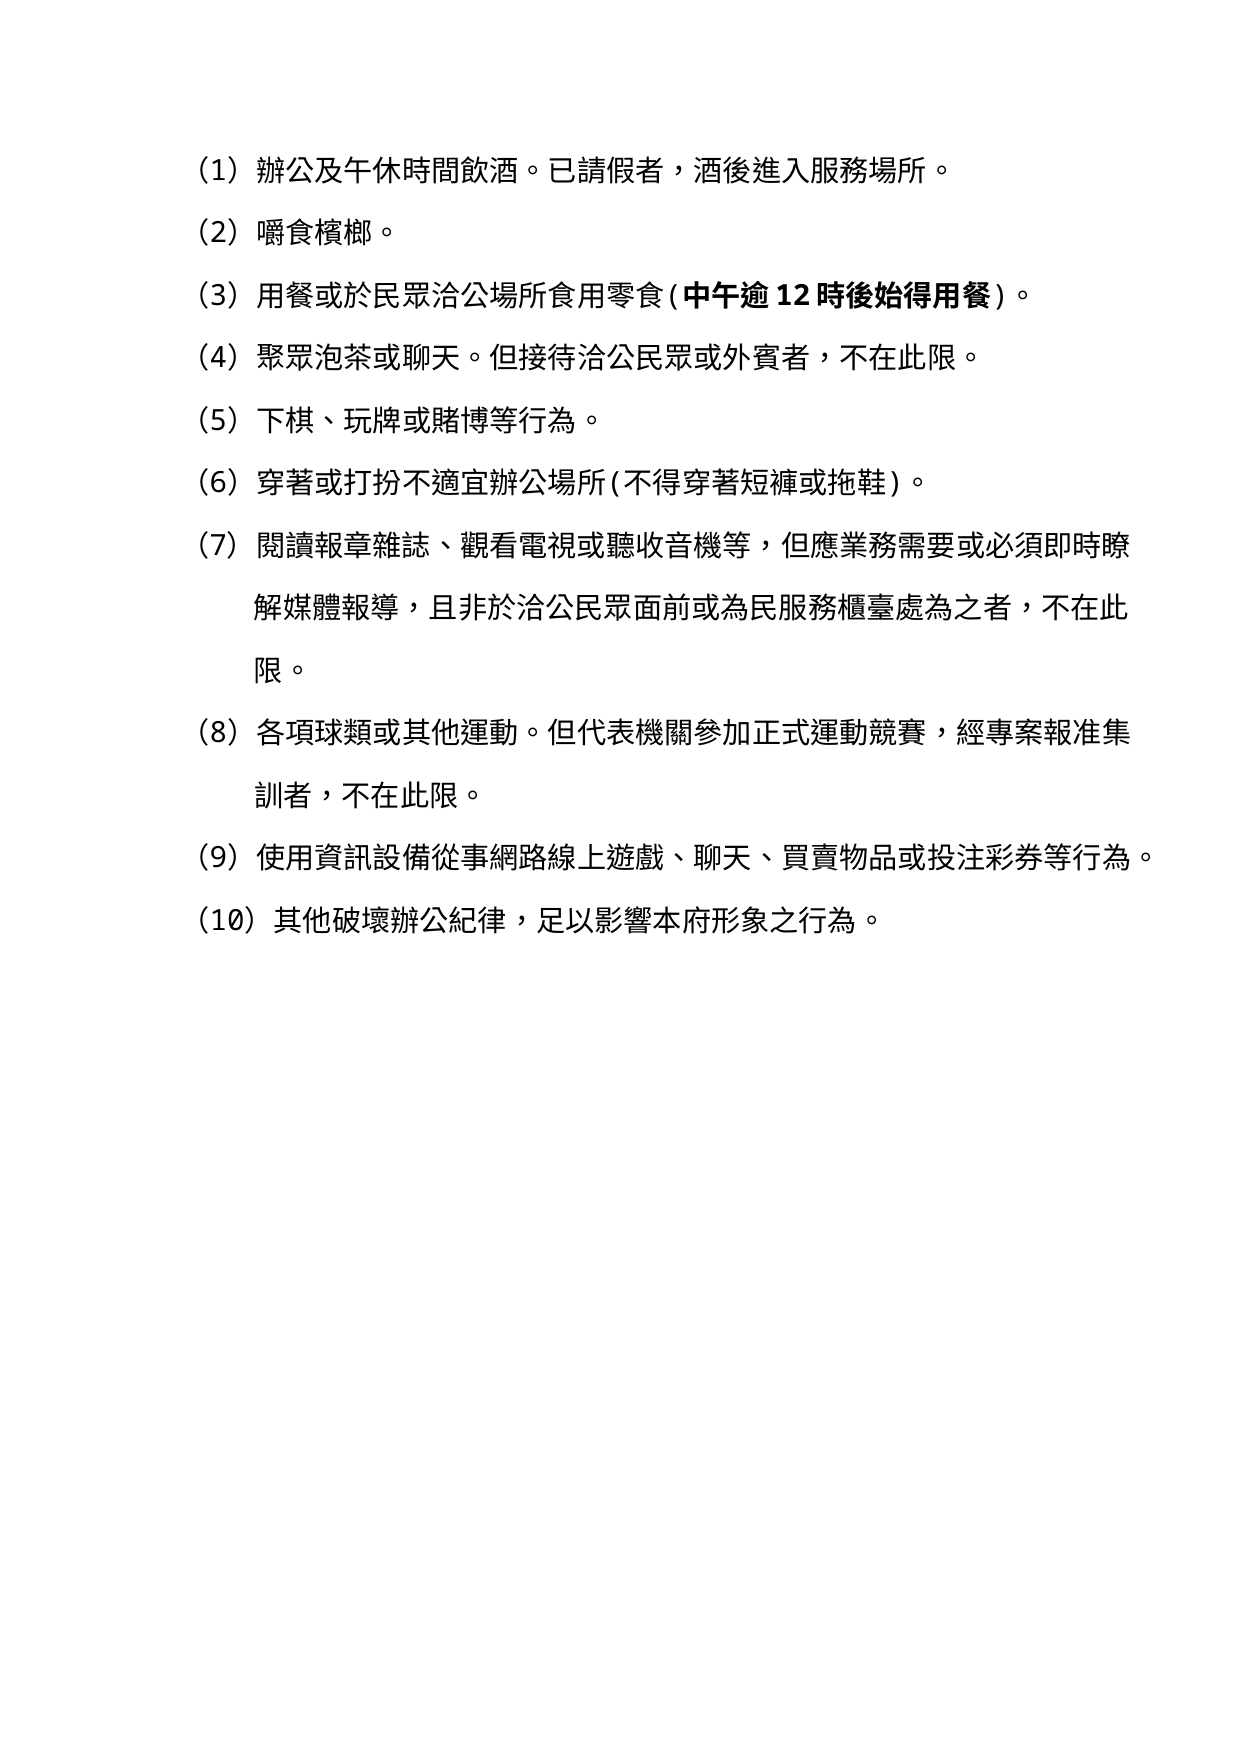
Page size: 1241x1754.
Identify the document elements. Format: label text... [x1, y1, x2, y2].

text （10）其他破壞辦公紀律，足以影響本府形象之行為。 [180, 877, 1134, 939]
text （5）下棋、玩牌或賭博等行為。 [180, 377, 1134, 439]
text （3）用餐或於民眾洽公場所食用零食(中午逾12時後始得用餐)。 [180, 252, 1134, 314]
text （8）各項球類或其他運動。但代表機關參加正式運動競賽，經專案報准集訓者，不在此限。 [180, 689, 1134, 814]
text （2）嚼食檳榔。 [180, 189, 1134, 252]
text （9）使用資訊設備從事網路線上遊戲、聊天、買賣物品或投注彩券等行為。 [180, 814, 1134, 877]
text （4）聚眾泡茶或聊天。但接待洽公民眾或外賓者，不在此限。 [180, 314, 1134, 377]
text （1）辦公及午休時間飲酒。已請假者，酒後進入服務場所。 [180, 127, 1134, 189]
text （7）閱讀報章雜誌、觀看電視或聽收音機等，但應業務需要或必須即時瞭解媒體報導，且非於洽公民眾面前或為民服務櫃臺處為之者，不在此限。 [180, 502, 1134, 689]
text （6）穿著或打扮不適宜辦公場所(不得穿著短褲或拖鞋)。 [180, 439, 1134, 502]
